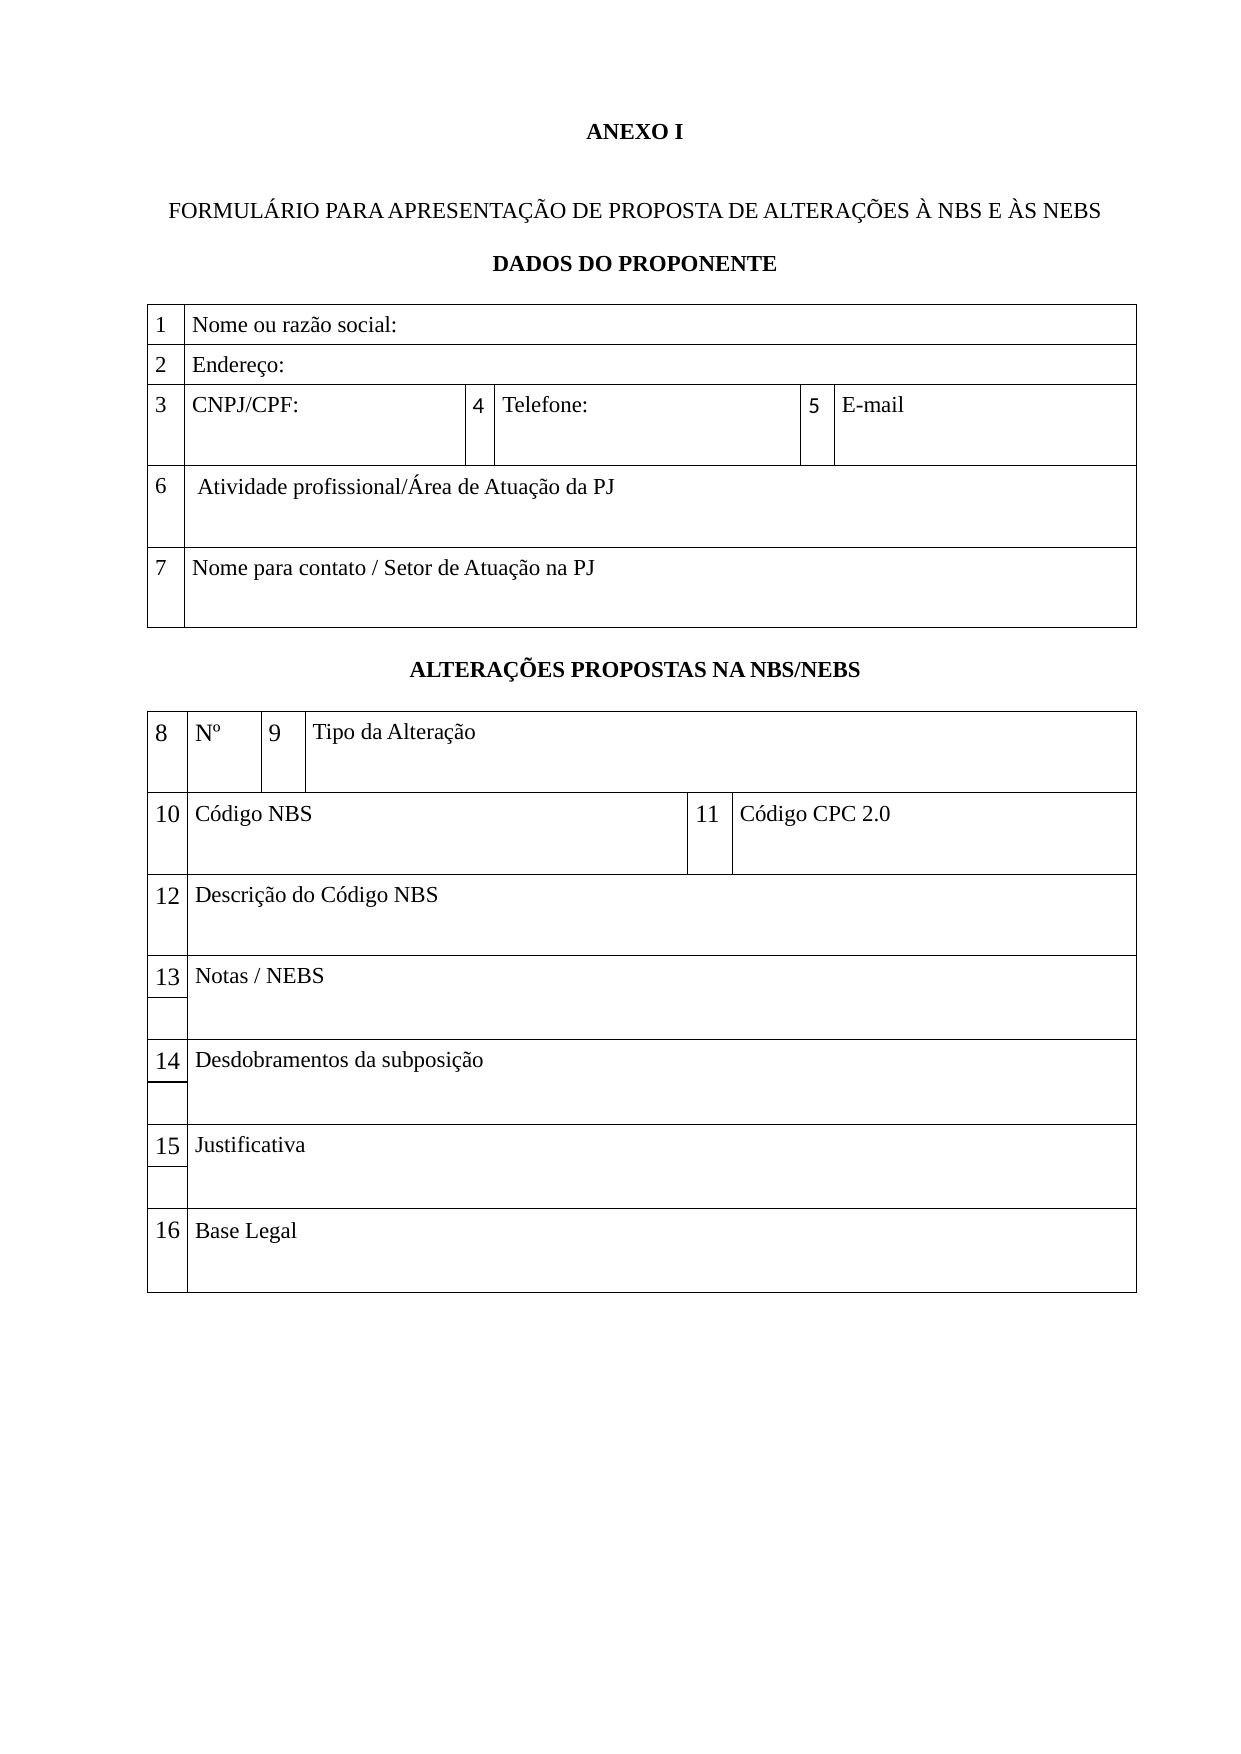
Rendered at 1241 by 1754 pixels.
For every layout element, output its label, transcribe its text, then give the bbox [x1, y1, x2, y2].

table_cell 12 [148, 875, 187, 954]
table_cell 13 [148, 956, 187, 997]
subtitle ALTERAÇÕES PROPOSTAS NA NBS/NEBS [148, 656, 1122, 682]
table_cell CNPJ/CPF: [185, 385, 465, 464]
table_header Nome ou razão social: [185, 305, 1136, 344]
table_cell 3 [148, 385, 184, 464]
table_cell Notas / NEBS [188, 956, 1136, 1039]
text ANEXO I [148, 118, 1122, 144]
table_cell 7 [148, 548, 184, 627]
table_cell 11 [688, 793, 732, 873]
table_cell Atividade profissional/Área de Atuação da PJ [185, 466, 1136, 547]
subtitle DADOS DO PROPONENTE [148, 250, 1122, 276]
text FORMULÁRIO PARA APRESENTAÇÃO DE PROPOSTA DE ALTERAÇÕES À NBS E ÀS NEBS [148, 197, 1122, 223]
table_header Nº [188, 712, 261, 792]
table_cell Base Legal [188, 1209, 1136, 1292]
table_cell 4 [466, 385, 494, 464]
table_cell Telefone: [495, 385, 800, 464]
table_cell E-mail [835, 385, 1136, 464]
table_cell 6 [148, 466, 184, 547]
table_cell 10 [148, 793, 187, 873]
table_cell Descrição do Código NBS [188, 875, 1136, 954]
table_header 1 [148, 305, 184, 344]
table_cell Código CPC 2.0 [733, 793, 1136, 873]
table_header 8 [148, 712, 187, 792]
table_cell [148, 1083, 187, 1124]
table_cell Endereço: [185, 345, 1136, 384]
table_header 9 [262, 712, 305, 792]
table_cell 2 [148, 345, 184, 384]
table_cell 15 [148, 1125, 187, 1166]
table_cell 14 [148, 1040, 187, 1081]
table_cell Nome para contato / Setor de Atuação na PJ [185, 548, 1136, 627]
table_cell Desdobramentos da subposição [188, 1040, 1136, 1124]
table_cell 16 [148, 1209, 187, 1292]
table_cell [148, 1167, 187, 1208]
table_header Tipo da Alteração [306, 712, 1136, 792]
table_cell Código NBS [188, 793, 687, 873]
table_cell 5 [801, 385, 834, 464]
table_cell [148, 998, 187, 1039]
table_cell Justificativa [188, 1125, 1136, 1208]
